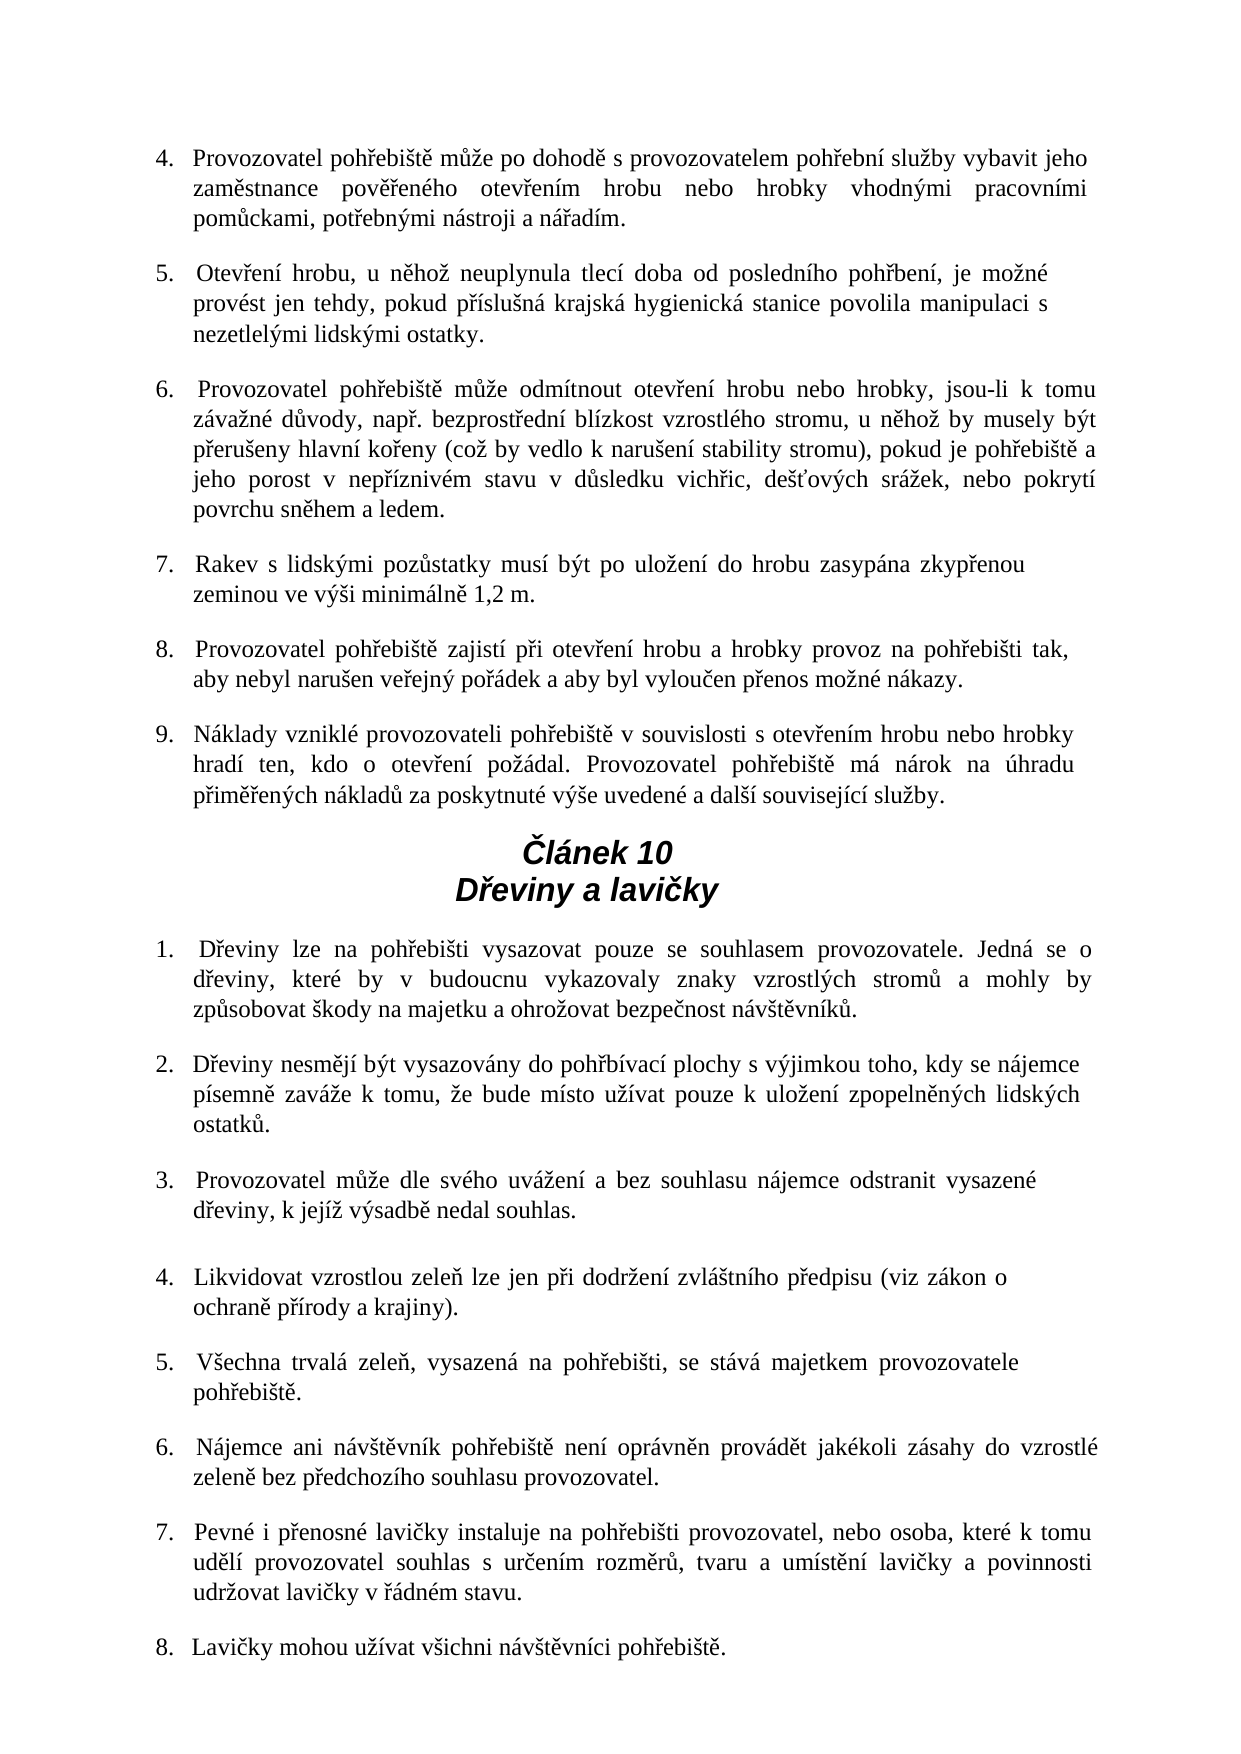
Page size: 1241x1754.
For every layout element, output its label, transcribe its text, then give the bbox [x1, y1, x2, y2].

text 6. Provozovatel pohřebiště může odmítnout otevření hrobu nebo hrobky, jsou-li k tomu závažné důvody, např. bezprostřední blízkost vzrostlého stromu, u něhož by musely být přerušeny hlavní kořeny (což by vedlo k narušení stability stromu), pokud je pohřebiště a jeho porost v nepříznivém stavu v důsledku vichřic, dešťových srážek, nebo pokrytí povrchu sněhem a ledem. [155, 374, 1096, 523]
text Dřeviny a lavičky [455, 872, 764, 909]
text 9. Náklady vzniklé provozovateli pohřebiště v souvislosti s otevřením hrobu nebo hrobky hradí ten, kdo o otevření požádal. Provozovatel pohřebiště má nárok na úhradu přiměřených nákladů za poskytnuté výše uvedené a další související služby. [155, 719, 1074, 808]
text 1. Dřeviny lze na pohřebišti vysazovat pouze se souhlasem provozovatele. Jedná se o dřeviny, které by v budoucnu vykazovaly znaky vzrostlých stromů a mohly by způsobovat škody na majetku a ohrožovat bezpečnost návštěvníků. [155, 934, 1092, 1023]
text 7. Pevné i přenosné lavičky instaluje na pohřebišti provozovatel, nebo osoba, které k tomu udělí provozovatel souhlas s určením rozměrů, tvaru a umístění lavičky a povinnosti udržovat lavičky v řádném stavu. [155, 1517, 1092, 1606]
text 2. Dřeviny nesmějí být vysazovány do pohřbívací plochy s výjimkou toho, kdy se nájemce písemně zaváže k tomu, že bude místo užívat pouze k uložení zpopelněných lidských ostatků. [155, 1049, 1080, 1138]
text 5. Otevření hrobu, u něhož neuplynula tlecí doba od posledního pohřbení, je možné provést jen tehdy, pokud příslušná krajská hygienická stanice povolila manipulaci s nezetlelými lidskými ostatky. [155, 258, 1048, 347]
text 8. Provozovatel pohřebiště zajistí při otevření hrobu a hrobky provoz na pohřebišti tak, aby nebyl narušen veřejný pořádek a aby byl vyloučen přenos možné nákazy. [155, 634, 1069, 693]
text 4. Likvidovat vzrostlou zeleň lze jen při dodržení zvláštního předpisu (viz zákon o ochraně přírody a krajiny). [155, 1262, 1008, 1321]
text Článek 10 [455, 835, 764, 872]
text 4. Provozovatel pohřebiště může po dohodě s provozovatelem pohřební služby vybavit jeho zaměstnance pověřeného otevřením hrobu nebo hrobky vhodnými pracovními pomůckami, potřebnými nástroji a nářadím. [155, 143, 1087, 232]
text 6. Nájemce ani návštěvník pohřebiště není oprávněn provádět jakékoli zásahy do vzrostlé zeleně bez předchozího souhlasu provozovatel. [155, 1432, 1098, 1491]
text 7. Rakev s lidskými pozůstatky musí být po uložení do hrobu zasypána zkypřenou zeminou ve výši minimálně 1,2 m. [155, 549, 1025, 608]
text 8. Lavičky mohou užívat všichni návštěvníci pohřebiště. [155, 1632, 1154, 1661]
text 3. Provozovatel může dle svého uvážení a bez souhlasu nájemce odstranit vysazené dřeviny, k jejíž výsadbě nedal souhlas. [155, 1165, 1036, 1223]
text 5. Všechna trvalá zeleň, vysazená na pohřebišti, se stává majetkem provozovatele pohřebiště. [155, 1347, 1020, 1406]
